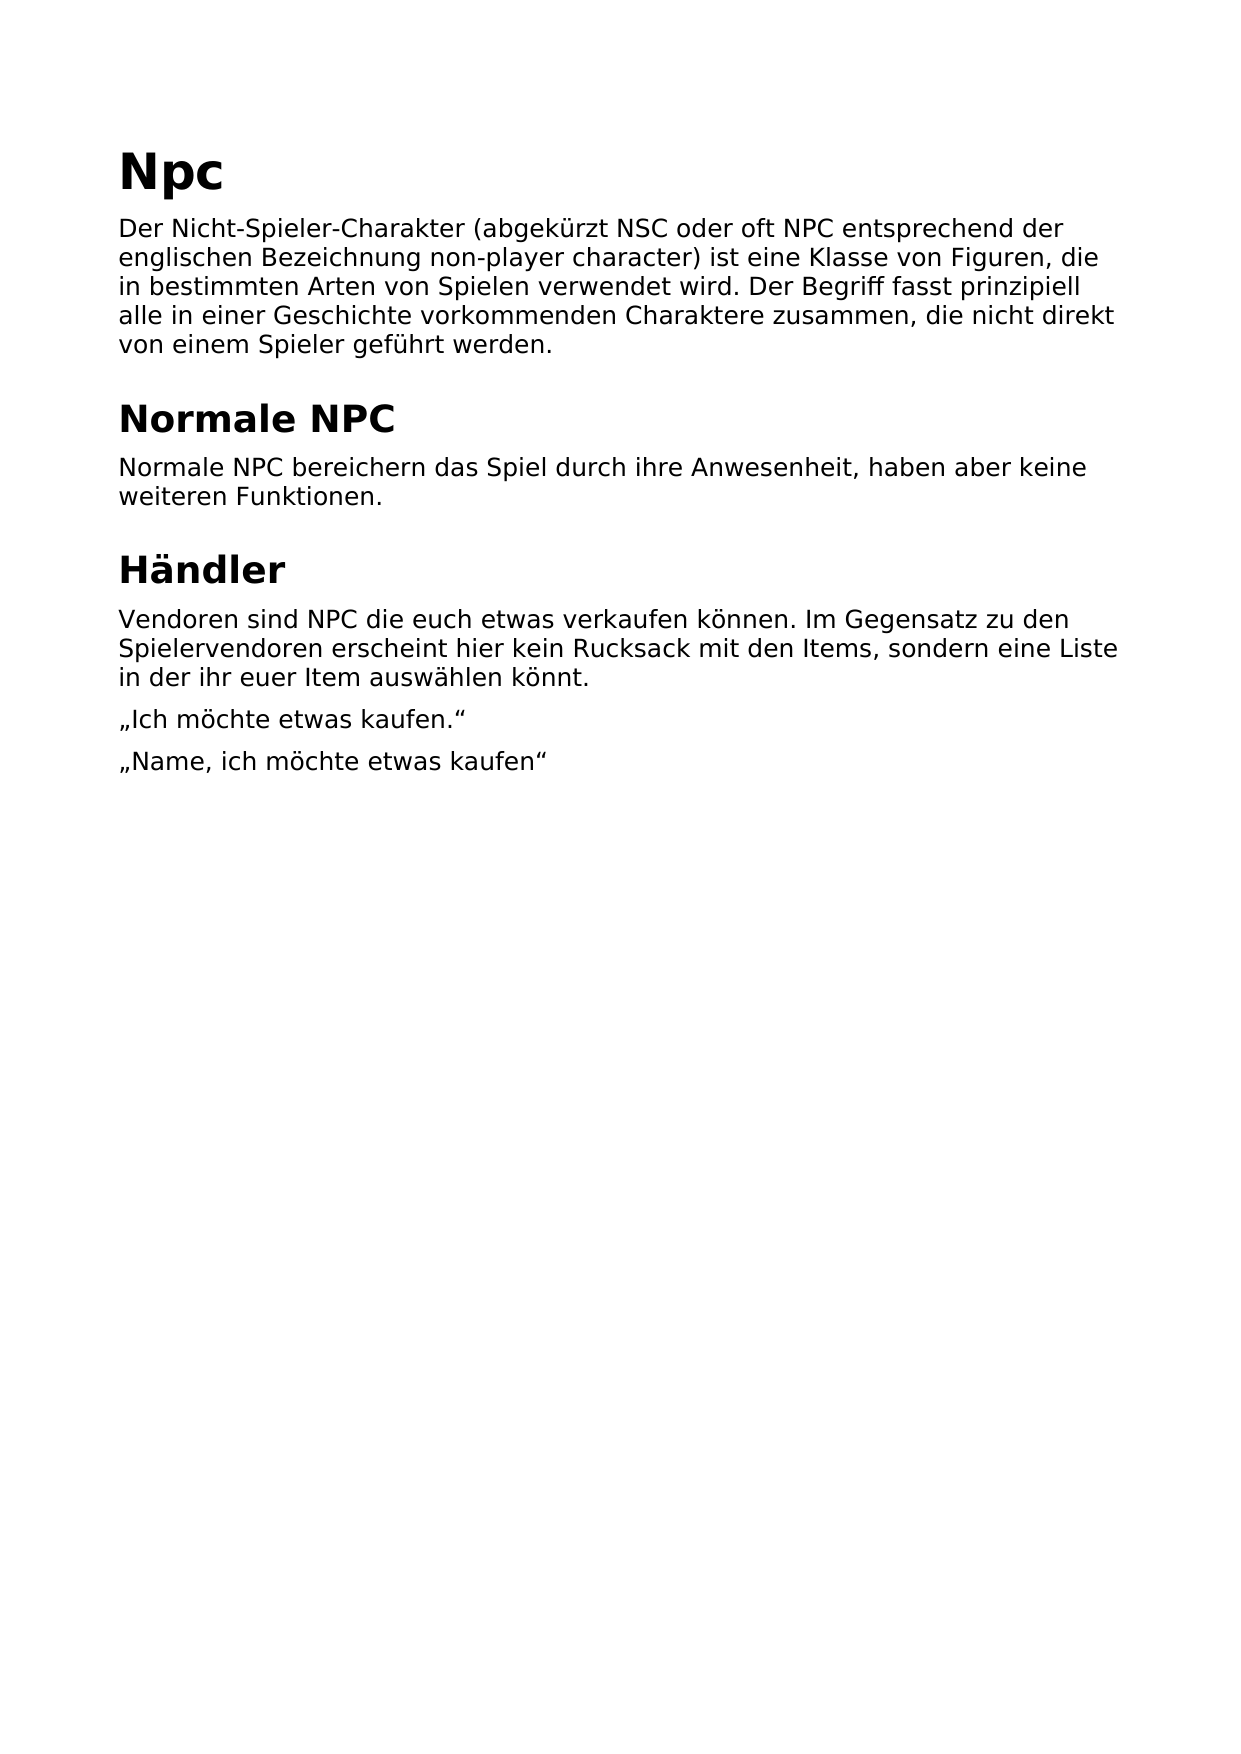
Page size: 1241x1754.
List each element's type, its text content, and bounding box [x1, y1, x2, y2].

subtitle Normale NPC [118, 397, 1122, 441]
text Vendoren sind NPC die euch etwas verkaufen können. Im Gegensatz zu den Spielervendoren erscheint hier kein Rucksack mit den Items, sondern eine Liste in der ihr euer Item auswählen könnt. [118, 605, 1122, 693]
text Normale NPC bereichern das Spiel durch ihre Anwesenheit, haben aber keine weiteren Funktionen. [118, 453, 1122, 512]
subtitle Händler [118, 549, 1122, 593]
text „Ich möchte etwas kaufen.“ [118, 705, 1122, 734]
text Der Nicht-Spieler-Charakter (abgekürzt NSC oder oft NPC entsprechend der englischen Bezeichnung non-player character) ist eine Klasse von Figuren, die in bestimmten Arten von Spielen verwendet wird. Der Begriff fasst prinzipiell alle in einer Geschichte vorkommenden Charaktere zusammen, die nicht direkt von einem Spieler geführt werden. [118, 214, 1122, 360]
text „Name, ich möchte etwas kaufen“ [118, 747, 1122, 776]
subtitle Npc [118, 143, 1122, 201]
